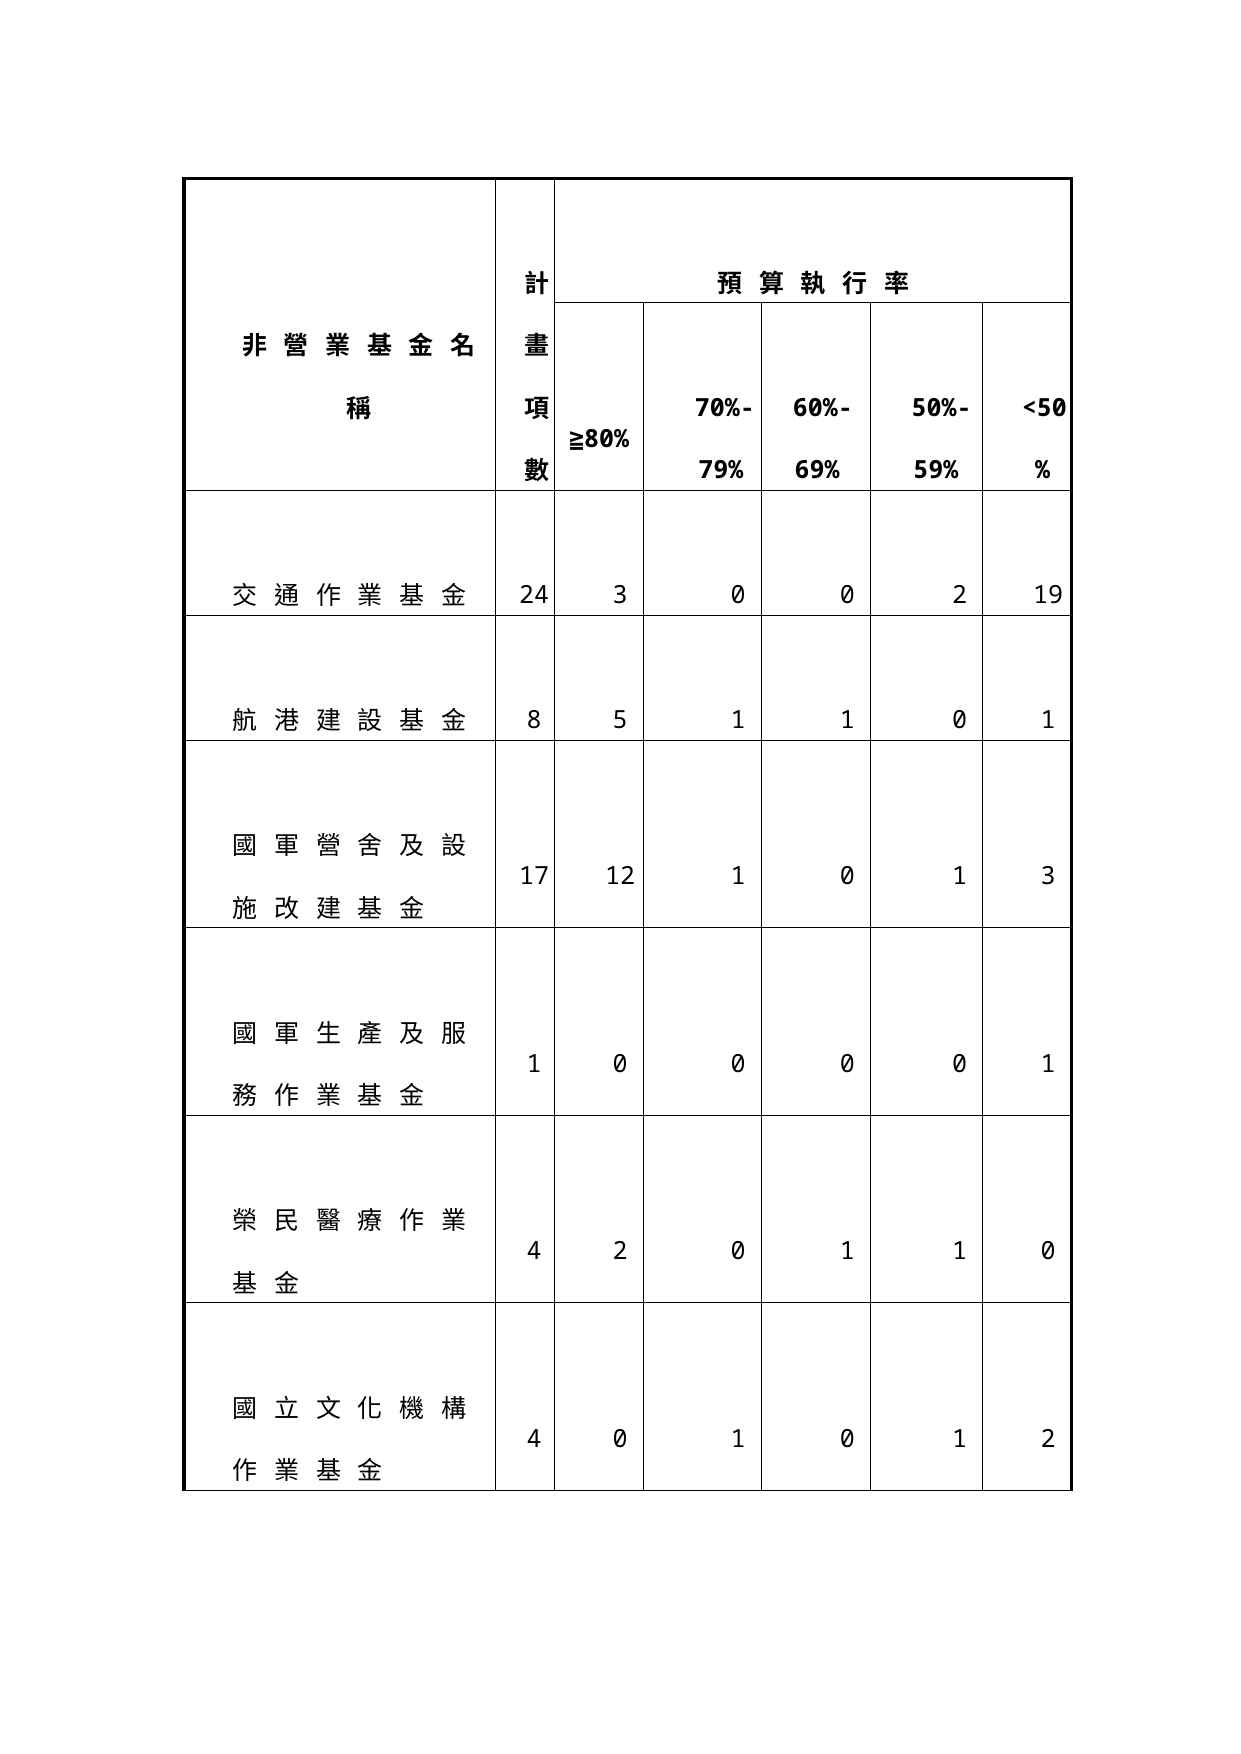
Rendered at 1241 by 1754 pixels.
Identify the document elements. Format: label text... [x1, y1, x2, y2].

table_cell 榮民醫療作業基金 [186, 1116, 495, 1302]
table_cell 1 [871, 1303, 982, 1490]
table_cell 19 [983, 491, 1070, 615]
table_cell 1 [496, 928, 554, 1115]
table_cell 8 [496, 616, 554, 740]
table_cell 1 [871, 1116, 982, 1302]
table_cell 60%-69% [762, 303, 870, 490]
table_cell 3 [555, 491, 643, 615]
table_cell 5 [555, 616, 643, 740]
table_header 計畫 項數 [496, 180, 554, 490]
table_cell ≧80% [555, 303, 643, 490]
table_cell 0 [871, 616, 982, 740]
table_cell 70%-79% [644, 303, 761, 490]
table_cell 1 [644, 616, 761, 740]
table_cell 0 [555, 1303, 643, 1490]
table_cell 1 [644, 1303, 761, 1490]
table_cell 0 [762, 1303, 870, 1490]
table_cell 12 [555, 741, 643, 927]
table_header 預算執行率 [555, 180, 1070, 302]
table_cell <50% [983, 303, 1070, 490]
table_cell 0 [555, 928, 643, 1115]
table_cell 2 [983, 1303, 1070, 1490]
table_cell 國立文化機構作業基金 [186, 1303, 495, 1490]
table_cell 0 [871, 928, 982, 1115]
table_cell 0 [762, 491, 870, 615]
table_cell 24 [496, 491, 554, 615]
table_cell 1 [644, 741, 761, 927]
table_cell 17 [496, 741, 554, 927]
table_cell 0 [644, 928, 761, 1115]
table_cell 0 [762, 741, 870, 927]
table_cell 國軍生產及服務作業基金 [186, 928, 495, 1115]
table_cell 3 [983, 741, 1070, 927]
table_cell 0 [644, 1116, 761, 1302]
table_cell 50%-59% [871, 303, 982, 490]
table_cell 4 [496, 1303, 554, 1490]
table_cell 交通作業基金 [186, 491, 495, 615]
table_cell 1 [762, 1116, 870, 1302]
table_cell 1 [762, 616, 870, 740]
table_cell 2 [871, 491, 982, 615]
table_cell 1 [983, 928, 1070, 1115]
table_cell 0 [644, 491, 761, 615]
table_cell 4 [496, 1116, 554, 1302]
table_header 非營業基金名稱 [186, 180, 495, 490]
table_cell 1 [871, 741, 982, 927]
table_cell 國軍營舍及設施改建基金 [186, 741, 495, 927]
table_cell 1 [983, 616, 1070, 740]
table_cell 航港建設基金 [186, 616, 495, 740]
table_cell 0 [762, 928, 870, 1115]
table_cell 0 [983, 1116, 1070, 1302]
table_cell 2 [555, 1116, 643, 1302]
